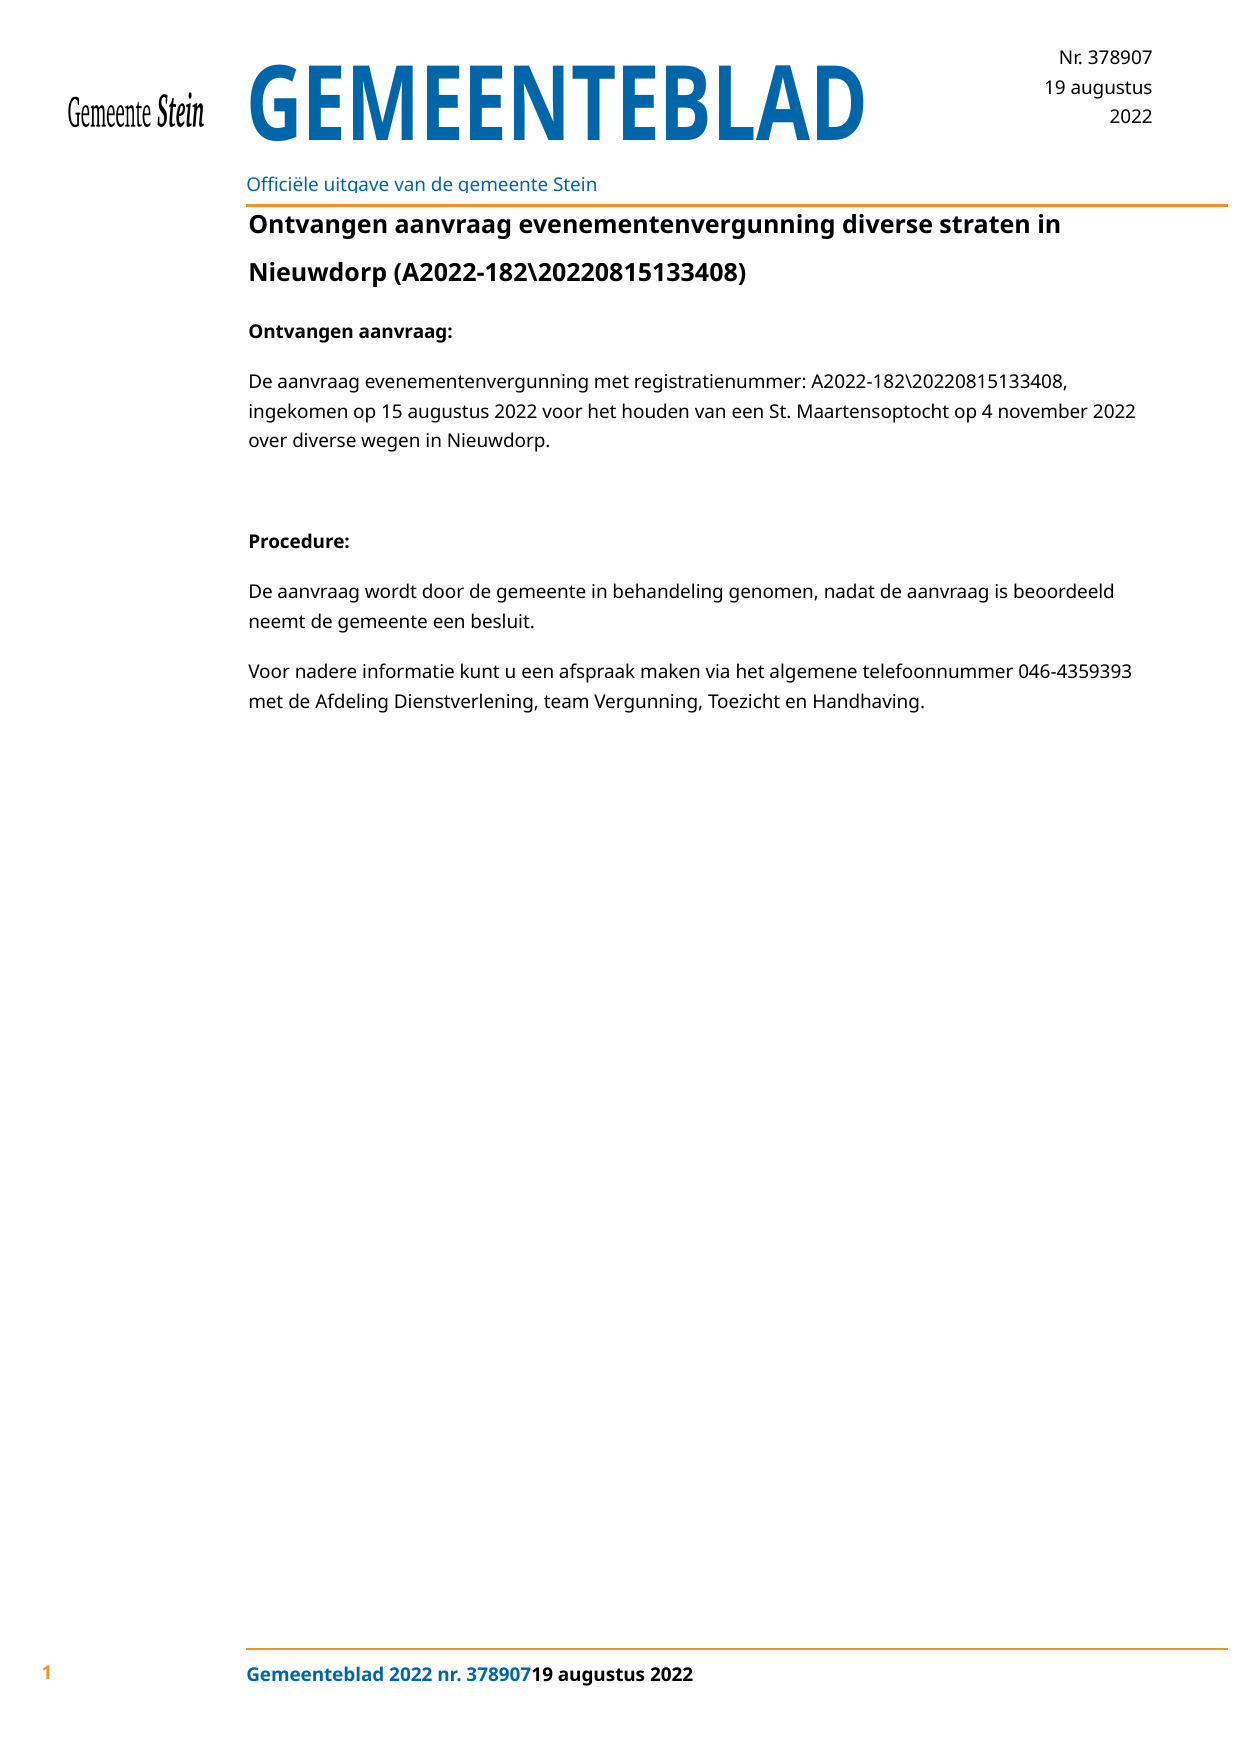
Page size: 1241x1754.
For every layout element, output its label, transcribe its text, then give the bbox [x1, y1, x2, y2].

text De aanvraag wordt door de gemeente in behandeling genomen, nadat de aanvraag is beoordeeld neemt de gemeente een besluit. [248, 579, 1152, 634]
text Procedure: [248, 528, 1152, 554]
text De aanvraag evenementenvergunning met registratienummer: A2022-182\20220815133408, ingekomen op 15 augustus 2022 voor het houden van een St. Maartensoptocht op 4 november 2022 over diverse wegen in Nieuwdorp. [248, 368, 1152, 453]
text Ontvangen aanvraag evenementenvergunning diverse straten in Nieuwdorp (A2022-182\20220815133408) [248, 207, 1152, 288]
text Voor nadere informatie kunt u een afspraak maken via het algemene telefoonnummer 046-4359393 met de Afdeling Dienstverlening, team Vergunning, Toezicht en Handhaving. [248, 659, 1152, 714]
picture [41, 47, 231, 172]
text Ontvangen aanvraag: [248, 318, 1152, 344]
